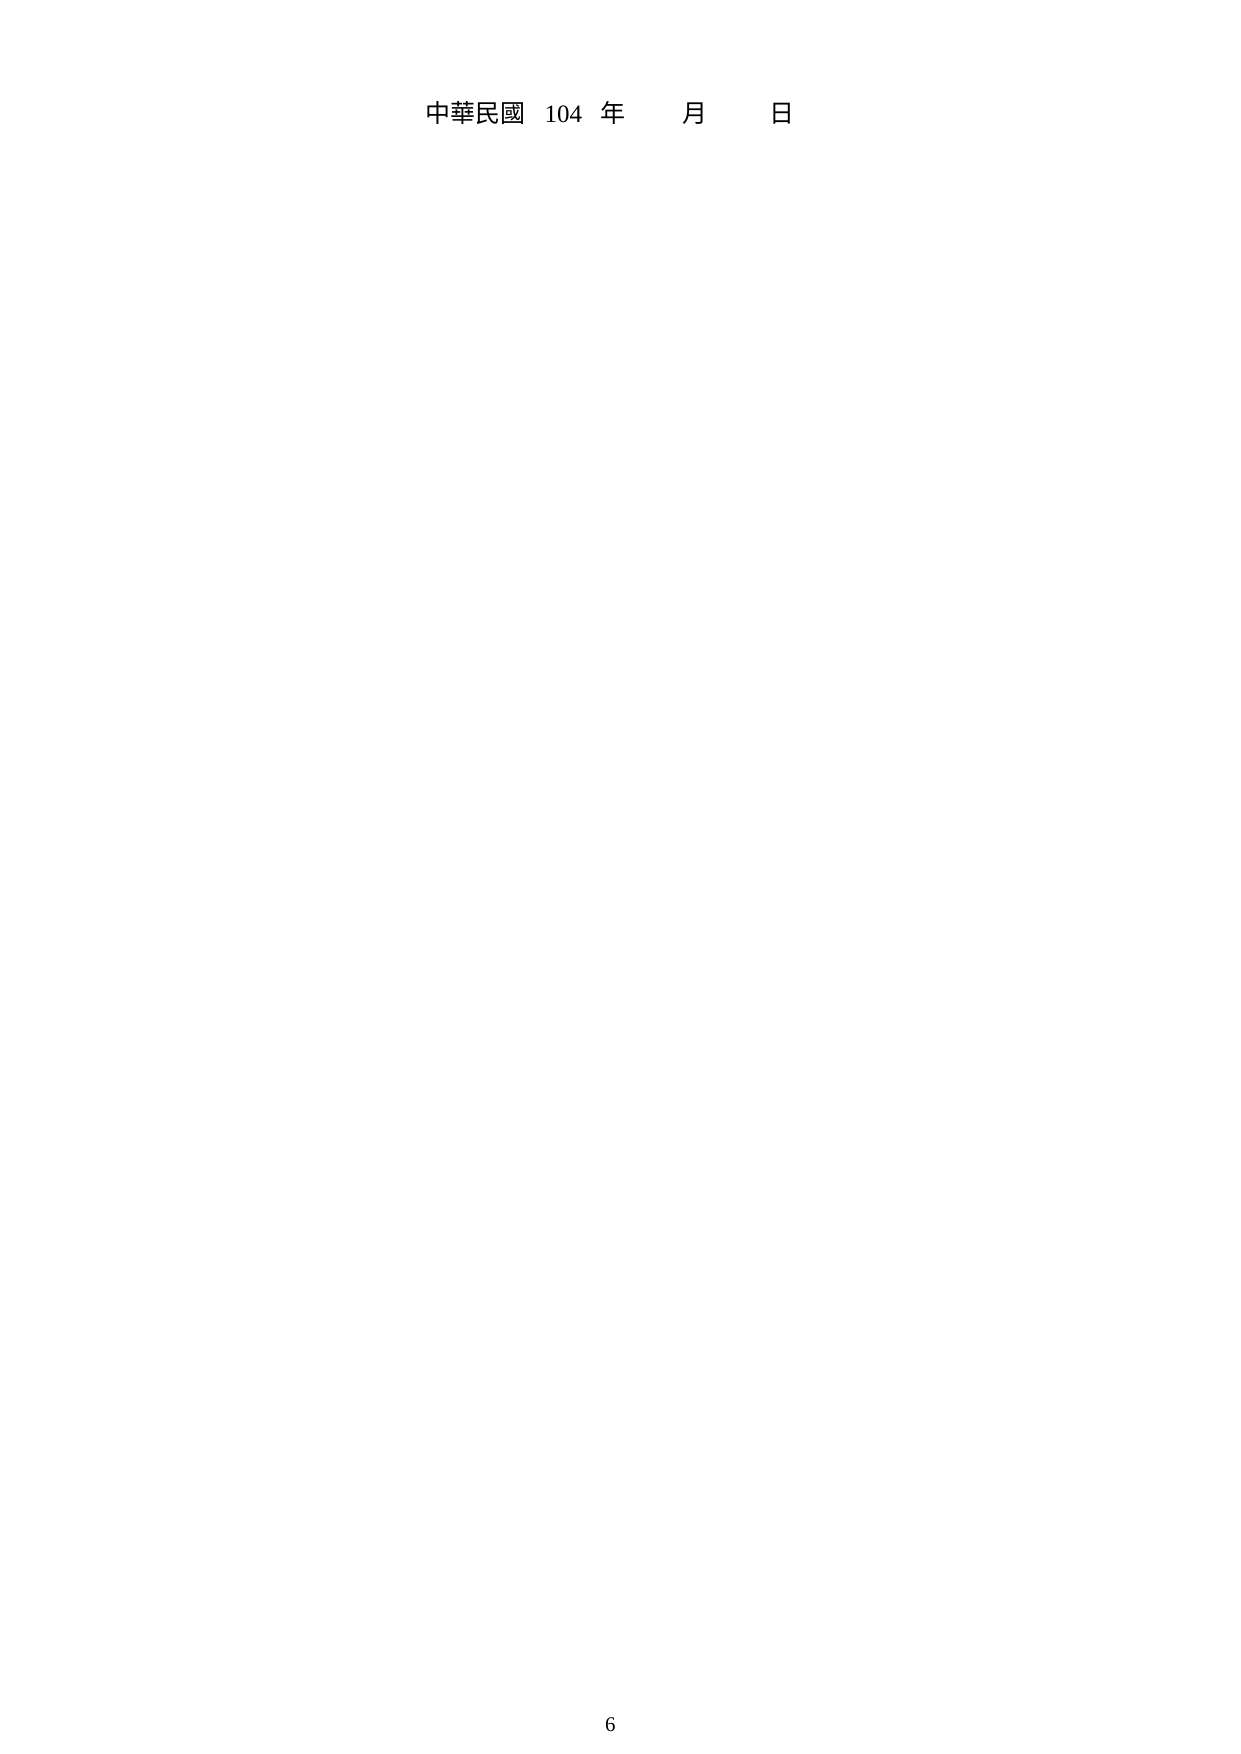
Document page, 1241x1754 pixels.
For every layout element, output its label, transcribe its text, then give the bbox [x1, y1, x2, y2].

text 中華民國 104 年 月 日 [62, 94, 1157, 130]
